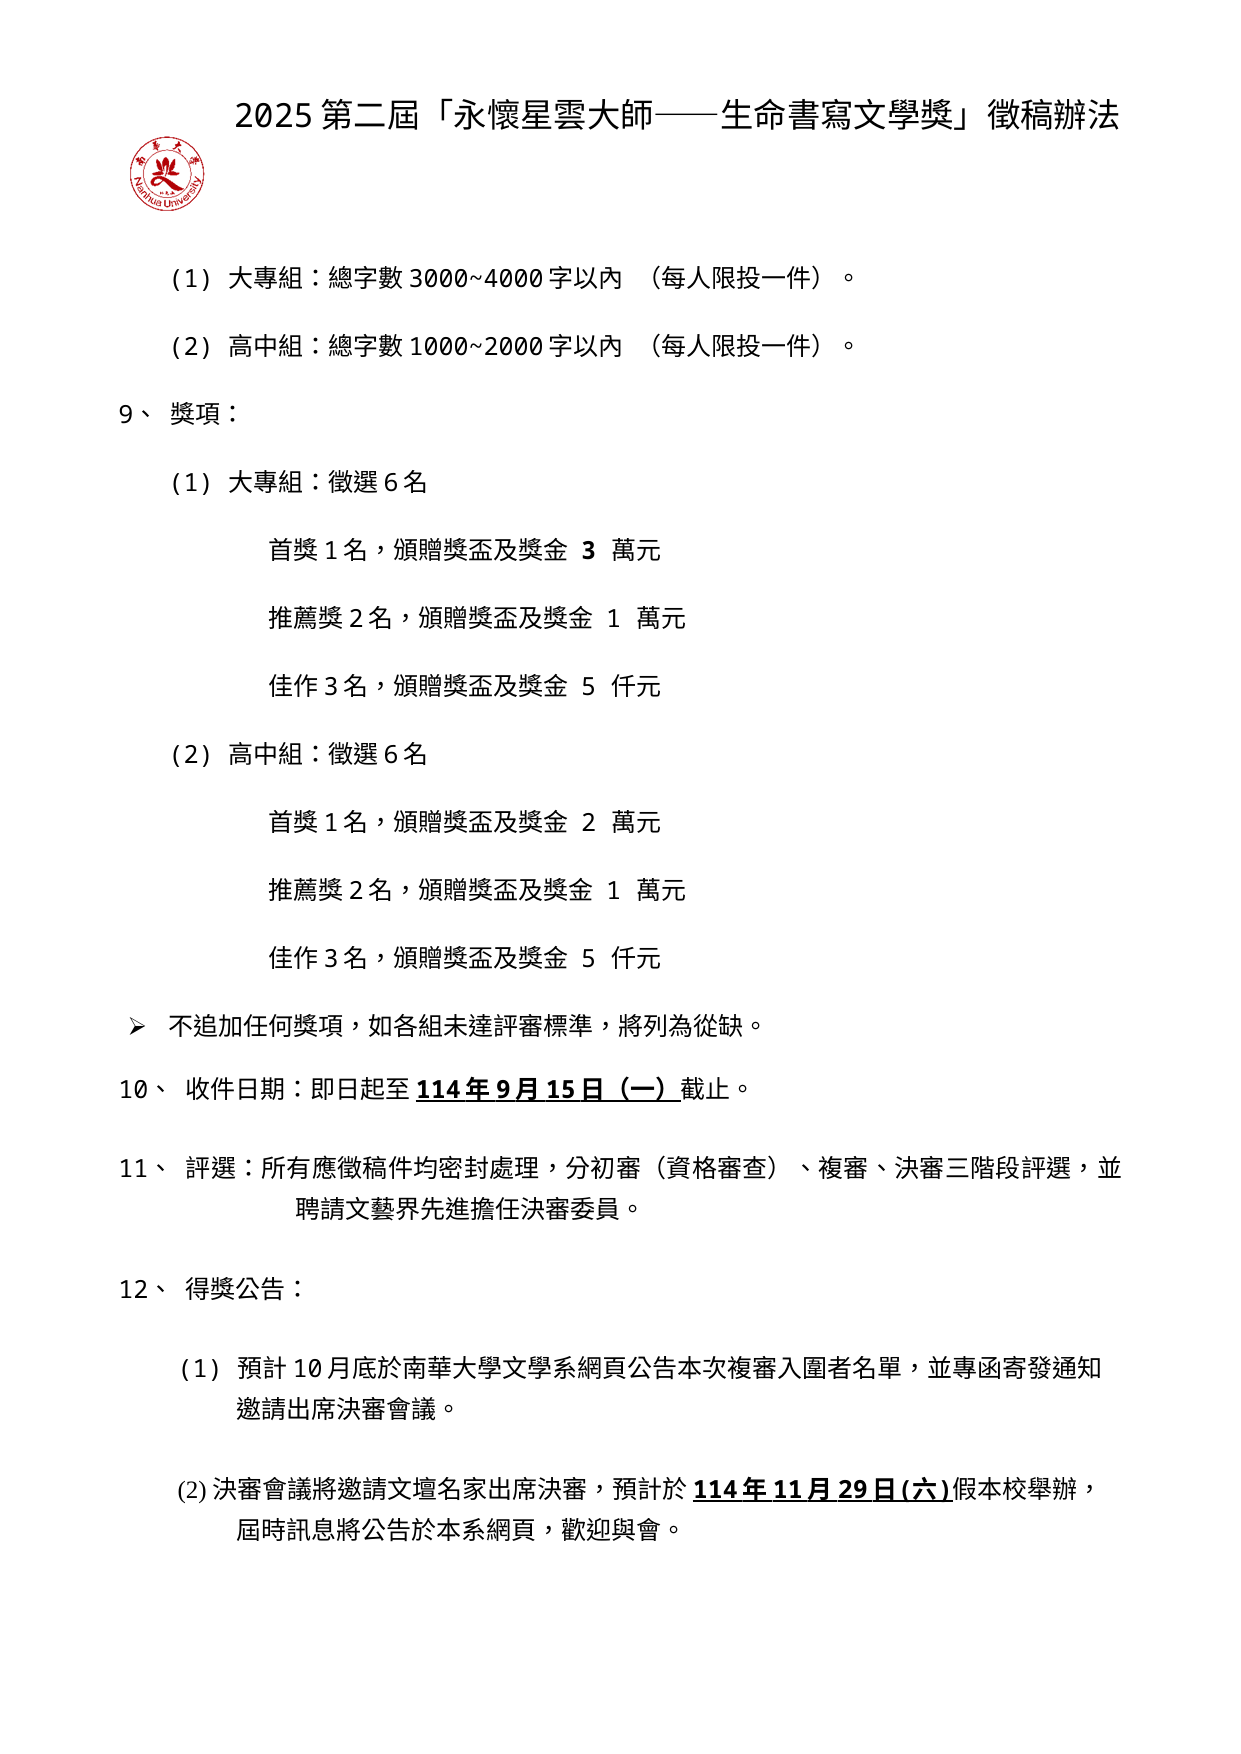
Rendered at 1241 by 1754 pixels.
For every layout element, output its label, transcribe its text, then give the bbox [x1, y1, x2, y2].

list 收件日期：即日起至114年9月15日（一）截止。 [118, 1069, 1122, 1105]
text 佳作3名，頒贈獎盃及獎金 5 仟元 [168, 643, 1122, 705]
list 得獎公告： [118, 1269, 1122, 1305]
list 決審會議將邀請文壇名家出席決審，預計於114年11月29日(六)假本校舉辦，屆時訊息將公告於本系網頁，歡迎與會。 [177, 1469, 1122, 1547]
text 首獎1名，頒贈獎盃及獎金 3 萬元 [168, 507, 1122, 569]
list 預計10月底於南華大學文學系網頁公告本次複審入圍者名單，並專函寄發通知邀請出席決審會議。 [177, 1348, 1122, 1426]
text 佳作3名，頒贈獎盃及獎金 5 仟元 [168, 914, 1122, 977]
list 大專組：徵選6名 [168, 439, 1122, 502]
list 高中組：總字數1000~2000字以內 （每人限投一件）。 [168, 303, 1122, 366]
list 高中組：徵選6名 [168, 711, 1122, 773]
list 大專組：總字數3000~4000字以內 （每人限投一件）。 [168, 235, 1122, 298]
list 評選：所有應徵稿件均密封處理，分初審（資格審查）、複審、決審三階段評選，並聘請文藝界先進擔任決審委員。 [118, 1148, 1122, 1226]
list 獎項： [118, 371, 1122, 434]
text 首獎1名，頒贈獎盃及獎金 2 萬元 [168, 779, 1122, 841]
text 推薦獎2名，頒贈獎盃及獎金 1 萬元 [168, 847, 1122, 909]
text 推薦獎2名，頒贈獎盃及獎金 1 萬元 [168, 575, 1122, 637]
list 不追加任何獎項，如各組未達評審標準，將列為從缺。 [118, 982, 1122, 1045]
